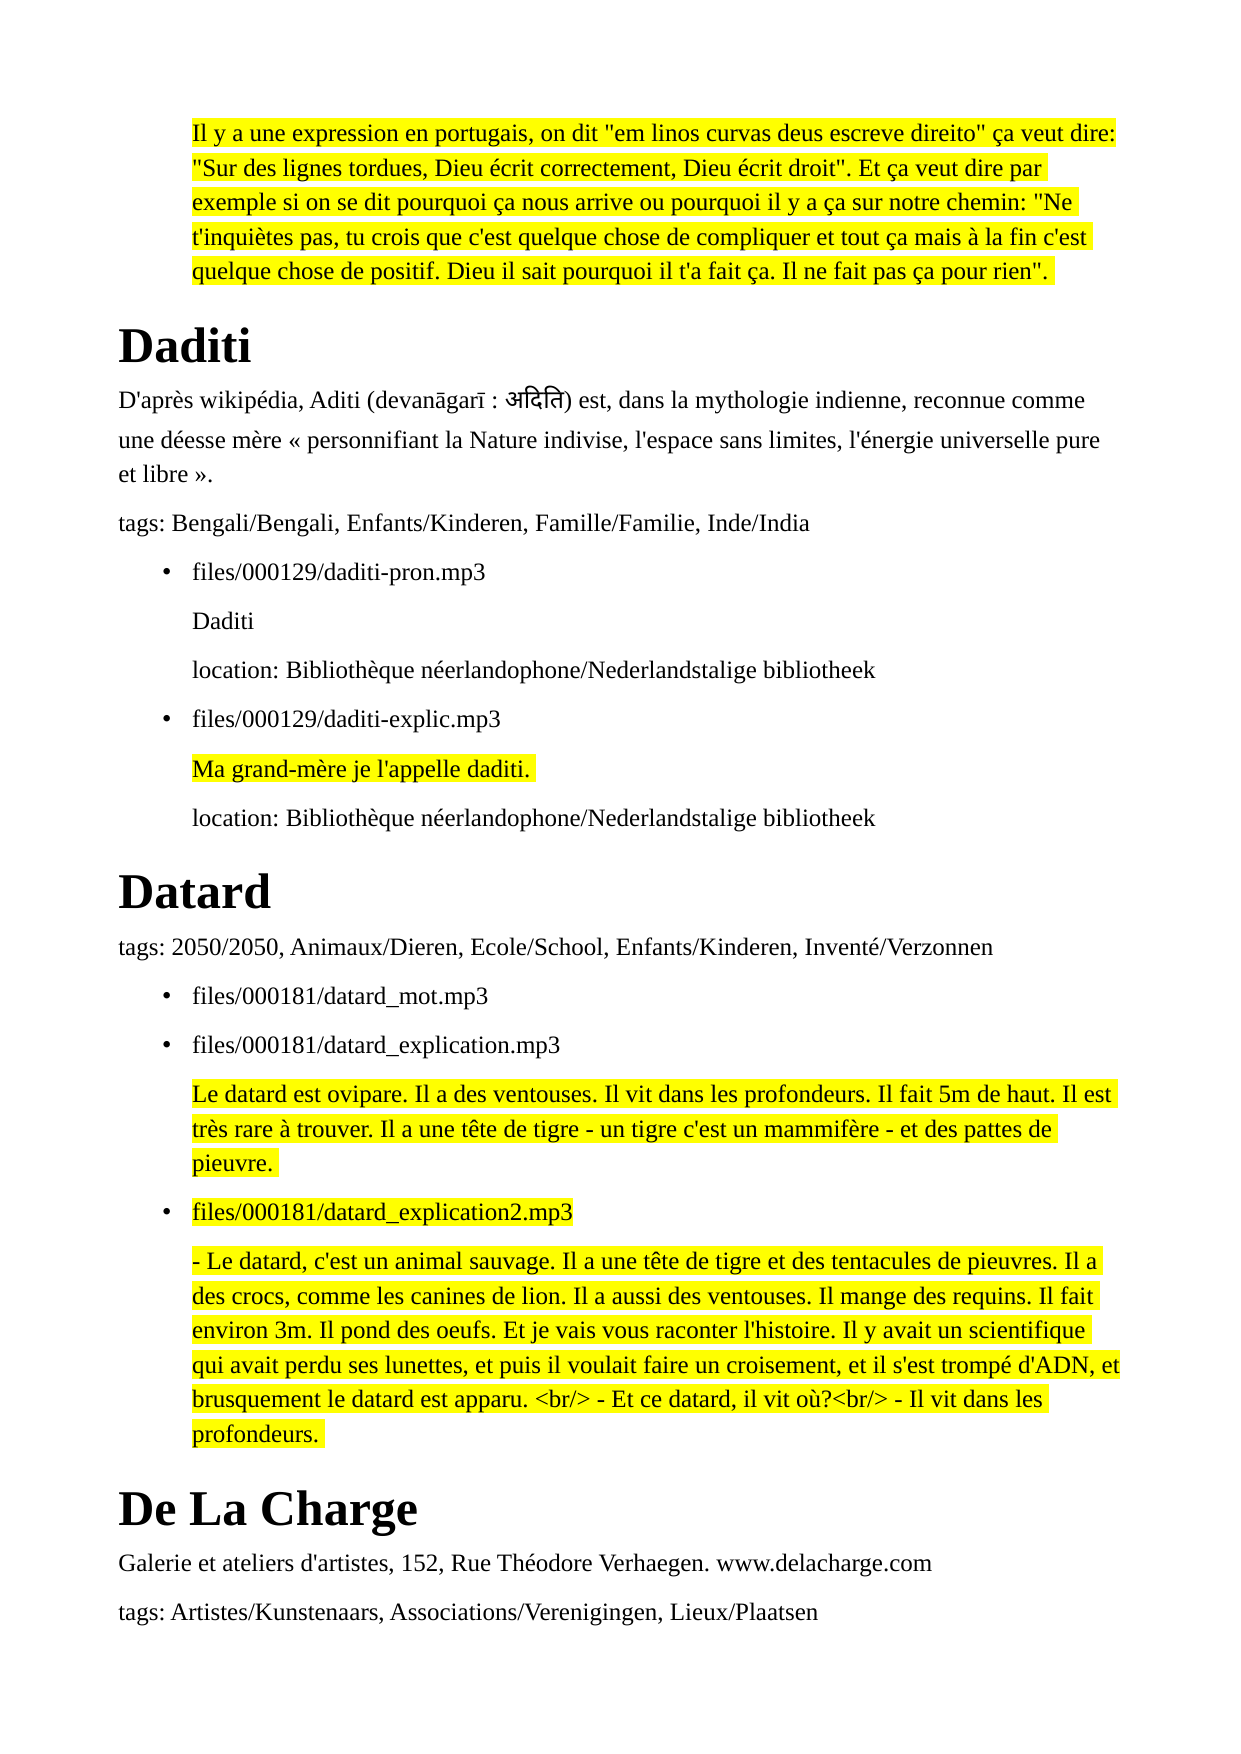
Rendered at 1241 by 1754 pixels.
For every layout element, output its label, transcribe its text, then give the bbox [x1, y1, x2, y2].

list files/000181/datard_explication.mp3 [162, 1030, 1122, 1059]
subtitle De La Charge [118, 1478, 1122, 1536]
text tags: Bengali/Bengali, Enfants/Kinderen, Famille/Familie, Inde/India [118, 508, 1122, 537]
subtitle Daditi [118, 316, 1122, 373]
text tags: 2050/2050, Animaux/Dieren, Ecole/School, Enfants/Kinderen, Inventé/Verzonnen [118, 932, 1122, 961]
list - Le datard, c'est un animal sauvage. Il a une tête de tigre et des tentacules de pieuvres. Il a des crocs, comme les canines de lion. Il a aussi des ventouses. Il mange des requins. Il fait environ 3m. Il pond des oeufs. Et je vais vous raconter l'histoire. Il y avait un scientifique qui avait perdu ses lunettes, et puis il voulait faire un croisement, et il s'est trompé d'ADN, et brusquement le datard est apparu. <br/> - Et ce datard, il vit où?<br/> - Il vit dans les profondeurs. [162, 1246, 1122, 1448]
list files/000181/datard_explication2.mp3 [162, 1197, 1122, 1226]
list files/000129/daditi-explic.mp3 [162, 704, 1122, 733]
list Il y a une expression en portugais, on dit "em linos curvas deus escreve direito" ça veut dire: "Sur des lignes tordues, Dieu écrit correctement, Dieu écrit droit". Et ça veut dire par exemple si on se dit pourquoi ça nous arrive ou pourquoi il y a ça sur notre chemin: "Ne t'inquiètes pas, tu crois que c'est quelque chose de compliquer et tout ça mais à la fin c'est quelque chose de positif. Dieu il sait pourquoi il t'a fait ça. Il ne fait pas ça pour rien". [162, 118, 1122, 285]
list files/000181/datard_mot.mp3 [162, 981, 1122, 1010]
list location: Bibliothèque néerlandophone/Nederlandstalige bibliotheek [162, 803, 1122, 831]
list Le datard est ovipare. Il a des ventouses. Il vit dans les profondeurs. Il fait 5m de haut. Il est très rare à trouver. Il a une tête de tigre - un tigre c'est un mammifère - et des pattes de pieuvre. [162, 1079, 1122, 1177]
list files/000129/daditi-pron.mp3 [162, 557, 1122, 586]
text D'après wikipédia, Aditi (devanāgarī : अदिति) est, dans la mythologie indienne, reconnue comme une déesse mère « personnifiant la Nature indivise, l'espace sans limites, l'énergie universelle pure et libre ». [118, 386, 1122, 488]
list location: Bibliothèque néerlandophone/Nederlandstalige bibliotheek [162, 656, 1122, 684]
list Daditi [162, 606, 1122, 635]
subtitle Datard [118, 862, 1122, 920]
text tags: Artistes/Kunstenaars, Associations/Verenigingen, Lieux/Plaatsen [118, 1597, 1122, 1626]
text Galerie et ateliers d'artistes, 152, Rue Théodore Verhaegen. www.delacharge.com [118, 1548, 1122, 1577]
list Ma grand-mère je l'appelle daditi. [162, 754, 1122, 782]
